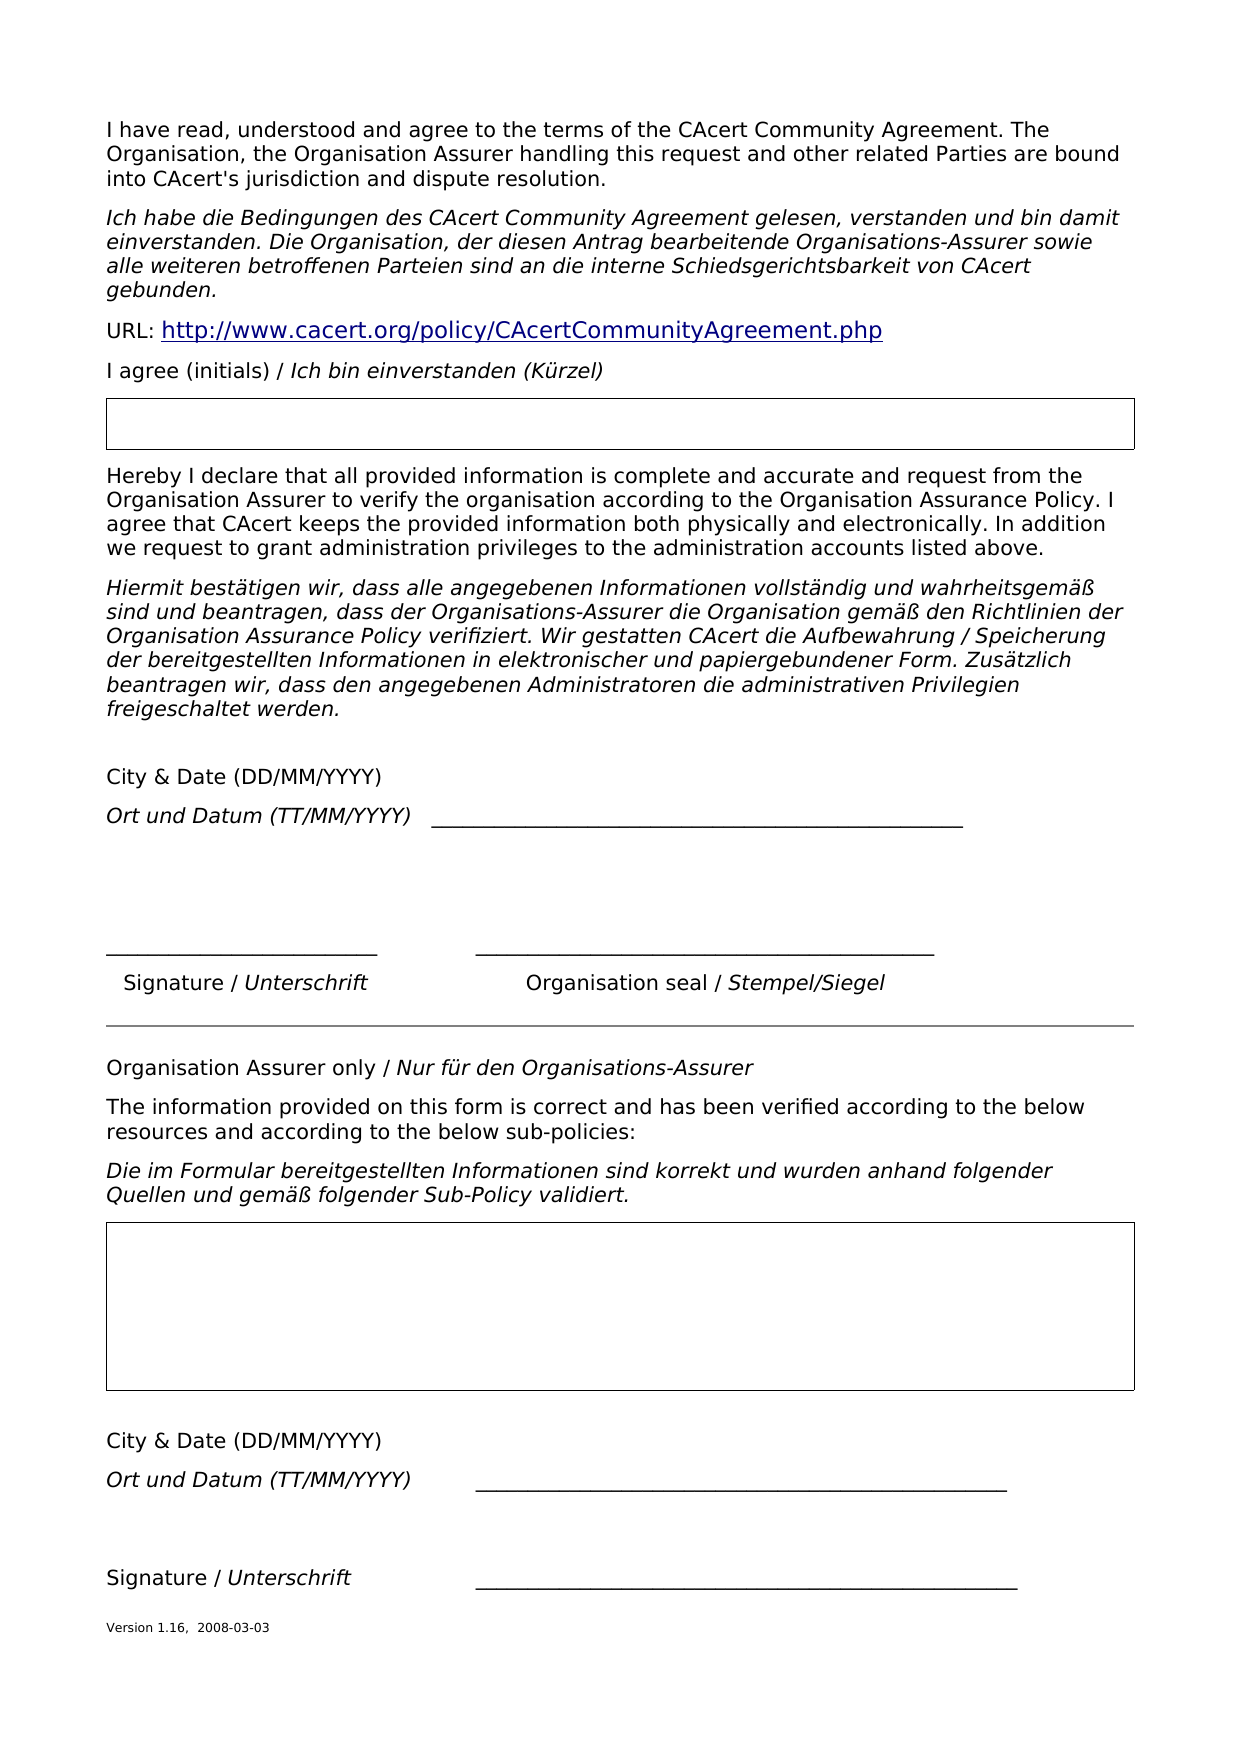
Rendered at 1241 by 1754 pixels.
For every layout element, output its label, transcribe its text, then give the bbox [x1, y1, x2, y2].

text City & Date (DD/MM/YYYY) [106, 765, 1134, 790]
text URL: http://www.cacert.org/policy/CAcertCommunityAgreement.php [106, 318, 1134, 344]
table_header [107, 1223, 1134, 1390]
text Ich habe die Bedingungen des CAcert Community Agreement gelesen, verstanden und bin damit einverstanden. Die Organisation, der diesen Antrag bearbeitende Organisations-Assurer sowie alle weiteren betroffenen Parteien sind an die interne Schiedsgerichtsbarkeit von CAcert gebunden. [106, 206, 1134, 303]
text Die im Formular bereitgestellten Informationen sind korrekt und wurden anhand folgender Quellen und gemäß folgender Sub-Policy validiert. [106, 1159, 1134, 1207]
text Ort und Datum (TT/MM/YYYY) ___________________________________________________ [106, 804, 1134, 829]
text I have read, understood and agree to the terms of the CAcert Community Agreement. The Organisation, the Organisation Assurer handling this request and other related Parties are bound into CAcert's jurisdiction and dispute resolution. [106, 118, 1134, 191]
text Hiermit bestätigen wir, dass alle angegebenen Informationen vollständig und wahrheitsgemäß sind und beantragen, dass der Organisations-Assurer die Organisation gemäß den Richtlinien der Organisation Assurance Policy verifiziert. Wir gestatten CAcert die Aufbewahrung / Speicherung der bereitgestellten Informationen in elektronischer und papiergebundener Form. Zusätzlich beantragen wir, dass den angegebenen Administratoren die administrativen Privilegien freigeschaltet werden. [106, 576, 1134, 721]
text Organisation Assurer only / Nur für den Organisations-Assurer [106, 1056, 1134, 1081]
text The information provided on this form is correct and has been verified according to the below resources and according to the below sub-policies: [106, 1095, 1134, 1144]
text Signature / Unterschrift Organisation seal / Stempel/Siegel [106, 971, 1134, 995]
text I agree (initials) / Ich bin einverstanden (Kürzel) [106, 359, 1134, 383]
text __________________________ ____________________________________________ [106, 932, 1134, 956]
text City & Date (DD/MM/YYYY) [106, 1429, 1134, 1453]
text Ort und Datum (TT/MM/YYYY) ___________________________________________________ [106, 1468, 1134, 1492]
text Hereby I declare that all provided information is complete and accurate and request from the Organisation Assurer to verify the organisation according to the Organisation Assurance Policy. I agree that CAcert keeps the provided information both physically and electronically. In addition we request to grant administration privileges to the administration accounts listed above. [106, 464, 1134, 561]
table_header [107, 399, 1134, 449]
text Signature / Unterschrift ____________________________________________________ [106, 1566, 1134, 1591]
